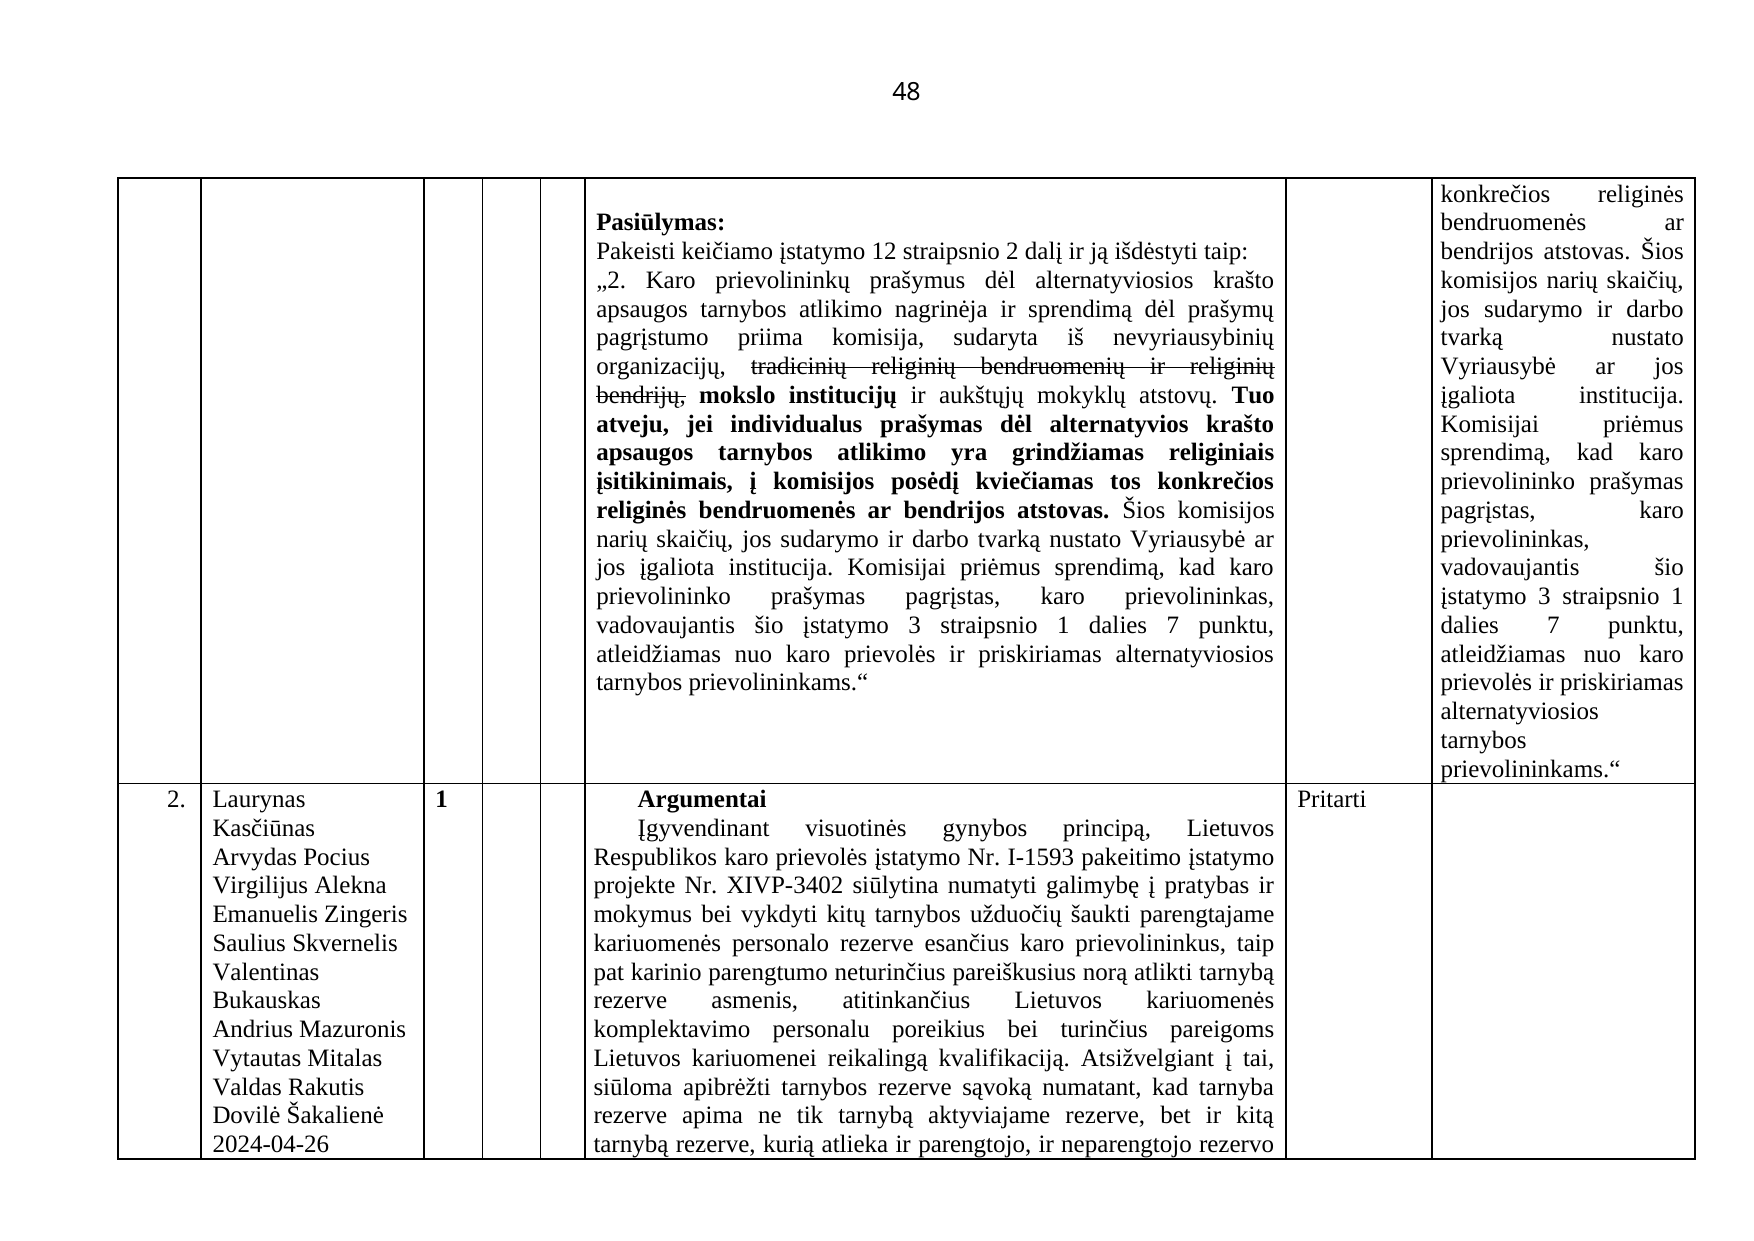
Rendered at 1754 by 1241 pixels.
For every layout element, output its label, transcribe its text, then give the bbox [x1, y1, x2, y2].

table_cell [202, 179, 423, 782]
table_cell [119, 784, 200, 1158]
table_cell [483, 784, 540, 1158]
table_cell [1433, 784, 1694, 1158]
table_cell [483, 179, 540, 782]
table_cell [541, 179, 584, 782]
table_cell Pasiūlymas: Pakeisti keičiamo įstatymo 12 straipsnio 2 dalį ir ją išdėstyti taip: „2. Karo prievolininkų prašymus dėl alternatyviosios krašto apsaugos tarnybos atlikimo nagrinėja ir sprendimą dėl prašymų pagrįstumo priima komisija, sudaryta iš nevyriausybinių organizacijų, tradicinių religinių bendruomenių ir religinių bendrijų, mokslo institucijų ir aukštųjų mokyklų atstovų. Tuo atveju, jei individualus prašymas dėl alternatyvios krašto apsaugos tarnybos atlikimo yra grindžiamas religiniais įsitikinimais, į komisijos posėdį kviečiamas tos konkrečios religinės bendruomenės ar bendrijos atstovas. Šios komisijos narių skaičių, jos sudarymo ir darbo tvarką nustato Vyriausybė ar jos įgaliota institucija. Komisijai priėmus sprendimą, kad karo prievolininko prašymas pagrįstas, karo prievolininkas, vadovaujantis šio įstatymo 3 straipsnio 1 dalies 7 punktu, atleidžiamas nuo karo prievolės ir priskiriamas alternatyviosios tarnybos prievolininkams.“ [586, 179, 1285, 782]
table_cell [1287, 179, 1431, 782]
table_cell konkrečios religinės bendruomenės ar bendrijos atstovas. Šios komisijos narių skaičių, jos sudarymo ir darbo tvarką nustato Vyriausybė ar jos įgaliota institucija. Komisijai priėmus sprendimą, kad karo prievolininko prašymas pagrįstas, karo prievolininkas, vadovaujantis šio įstatymo 3 straipsnio 1 dalies 7 punktu, atleidžiamas nuo karo prievolės ir priskiriamas alternatyviosios tarnybos prievolininkams.“ [1433, 179, 1694, 782]
table_cell [425, 179, 482, 782]
table_cell [541, 784, 584, 1158]
table_cell Laurynas Kasčiūnas Arvydas Pocius Virgilijus Alekna Emanuelis Zingeris Saulius Skvernelis Valentinas Bukauskas Andrius Mazuronis Vytautas Mitalas Valdas Rakutis Dovilė Šakalienė 2024-04-26 [202, 784, 423, 1158]
table_cell 1 [425, 784, 482, 1158]
table_cell [119, 179, 200, 782]
table_cell Argumentai Įgyvendinant visuotinės gynybos principą, Lietuvos Respublikos karo prievolės įstatymo Nr. I-1593 pakeitimo įstatymo projekte Nr. XIVP-3402 siūlytina numatyti galimybę į pratybas ir mokymus bei vykdyti kitų tarnybos užduočių šaukti parengtajame kariuomenės personalo rezerve esančius karo prievolininkus, taip pat karinio parengtumo neturinčius pareiškusius norą atlikti tarnybą rezerve asmenis, atitinkančius Lietuvos kariuomenės komplektavimo personalu poreikius bei turinčius pareigoms Lietuvos kariuomenei reikalingą kvalifikaciją. Atsižvelgiant į tai, siūloma apibrėžti tarnybos rezerve sąvoką numatant, kad tarnyba rezerve apima ne tik tarnybą aktyviajame rezerve, bet ir kitą tarnybą rezerve, kurią atlieka ir parengtojo, ir neparengtojo rezervo [586, 784, 1285, 1158]
table_cell Pritarti [1287, 784, 1431, 1158]
